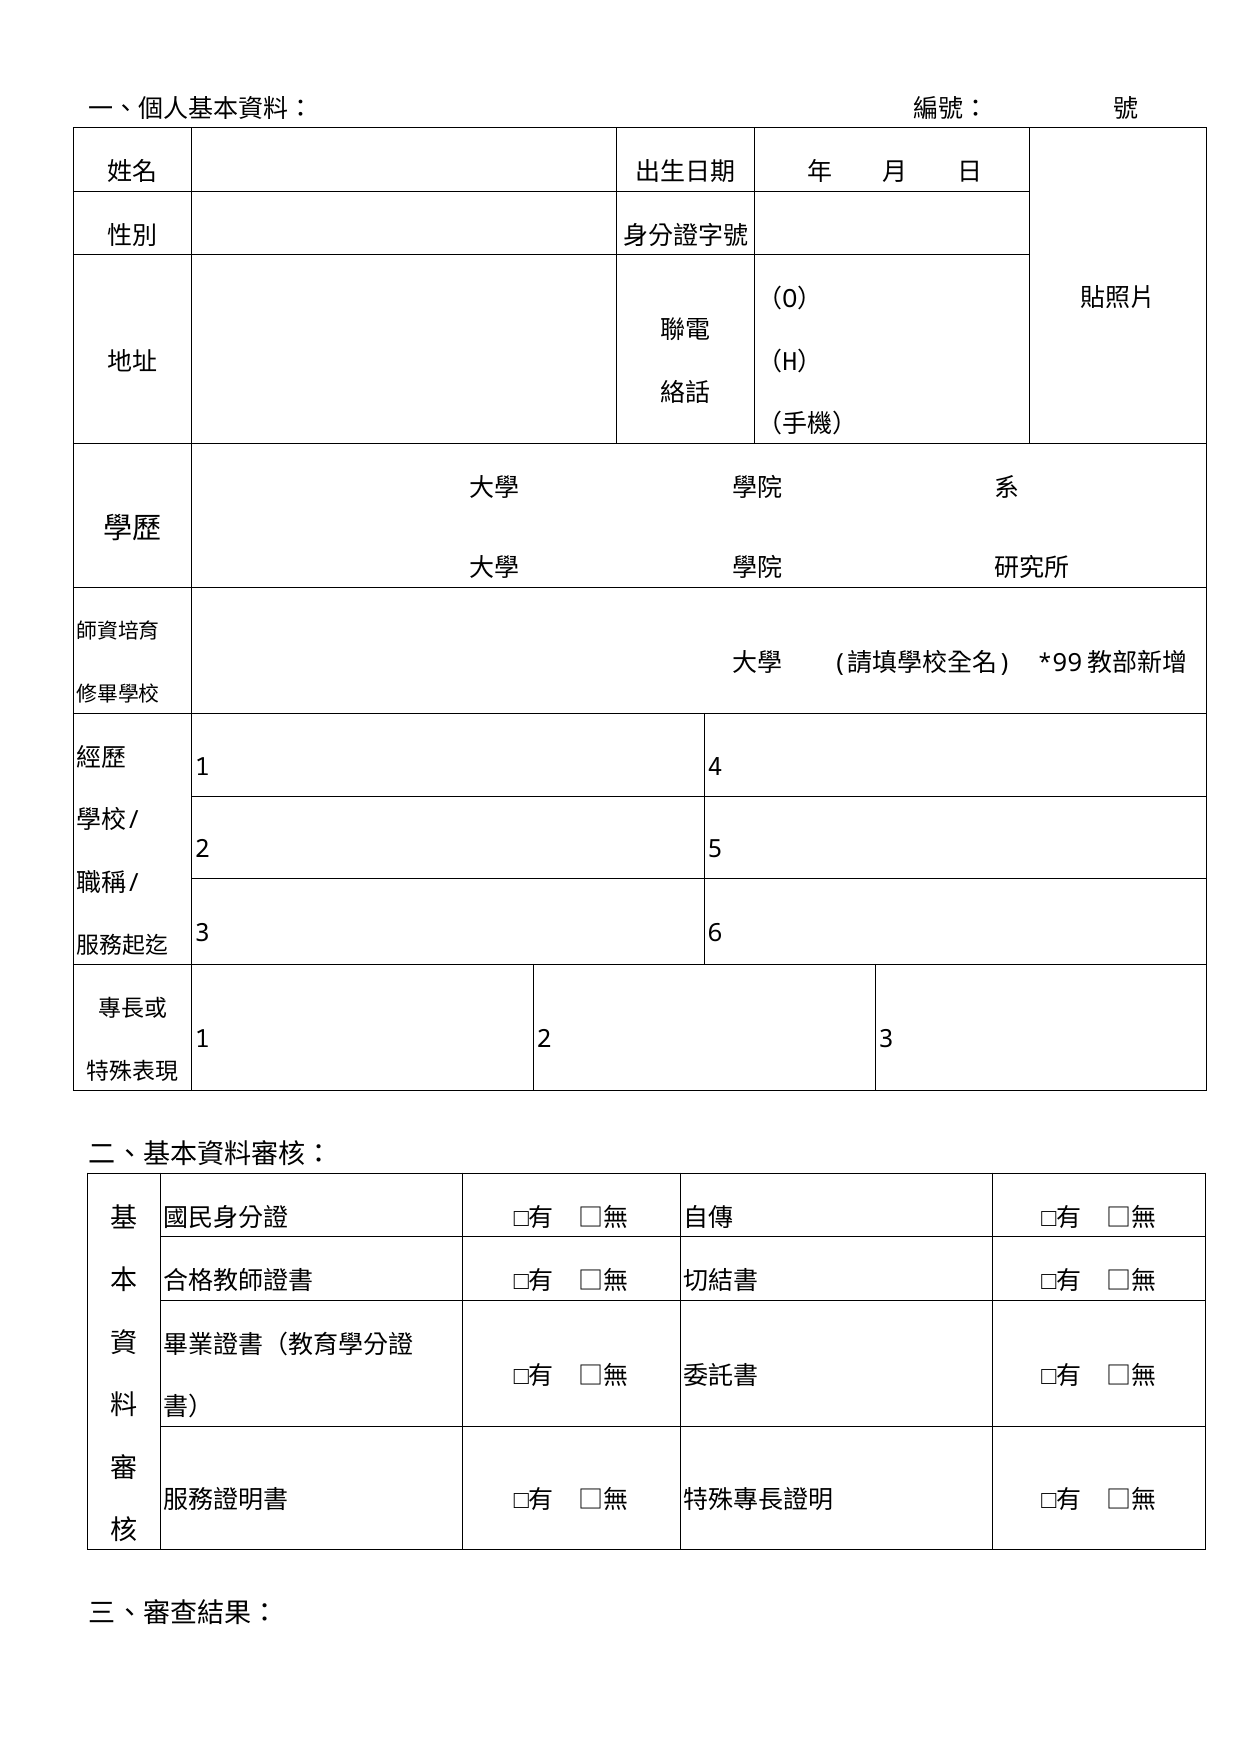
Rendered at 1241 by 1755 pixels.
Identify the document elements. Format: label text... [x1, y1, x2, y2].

table_header 基 本 資 料 審 核 [88, 1174, 160, 1548]
table_cell 畢業證書（教育學分證書） [161, 1301, 462, 1426]
table_header 年 月 日 [755, 128, 1029, 191]
table_cell 身分證字號 [617, 192, 754, 254]
table_cell 切結書 [681, 1237, 992, 1299]
table_header 貼照片 [1030, 128, 1206, 443]
table_cell [192, 255, 616, 443]
table_cell [1207, 964, 1240, 1090]
table_header [192, 128, 616, 191]
table_cell 3 [876, 965, 1206, 1090]
table_cell 地址 [74, 255, 191, 443]
table_cell [192, 192, 616, 254]
table_cell 5 [705, 797, 1206, 878]
table_header 姓名 [74, 128, 191, 191]
table_cell 聯電 絡話 [617, 255, 754, 443]
table_cell 性別 [74, 192, 191, 254]
table_cell 6 [705, 879, 1206, 964]
table_header 國民身分證 [161, 1174, 462, 1236]
table_cell （O） （H） （手機） [755, 255, 1029, 443]
table_cell 合格教師證書 [161, 1237, 462, 1299]
table_header □有 □無 [463, 1174, 680, 1236]
table_cell 專長或 特殊表現 [74, 965, 191, 1090]
table_cell 大學 (請填學校全名) *99教部新增 [192, 588, 1206, 713]
table_cell 4 [705, 714, 1206, 796]
table_cell □有 □無 [993, 1301, 1205, 1426]
table_cell [1207, 191, 1240, 254]
table_cell 大學 學院 系 大學 學院 研究所 [192, 444, 1206, 587]
table_cell □有 □無 [463, 1427, 680, 1548]
table_header 出生日期 [617, 128, 754, 191]
table_cell [1207, 878, 1240, 964]
text 三、審查結果： [89, 1568, 1152, 1631]
table_cell 學歷 [74, 444, 191, 587]
table_cell 3 [192, 879, 704, 964]
text 二、基本資料審核： [89, 1110, 1152, 1172]
table_cell 1 [192, 965, 533, 1090]
table_cell □有 □無 [463, 1237, 680, 1299]
table_cell □有 □無 [463, 1301, 680, 1426]
table_cell 1 [192, 714, 704, 796]
table_cell 2 [192, 797, 704, 878]
table_cell [1207, 796, 1240, 878]
table_cell 師資培育 修畢學校 [74, 588, 191, 713]
table_cell [1207, 587, 1240, 713]
table_header [1207, 127, 1240, 191]
table_cell 特殊專長證明 [681, 1427, 992, 1548]
table_header □有 □無 [993, 1174, 1205, 1236]
table_cell 服務證明書 [161, 1427, 462, 1548]
text 一、個人基本資料： 編號： 號 [89, 64, 1152, 127]
table_cell [1207, 443, 1240, 587]
table_cell [1207, 254, 1240, 443]
table_cell [755, 192, 1029, 254]
table_cell 2 [534, 965, 875, 1090]
table_cell [1207, 713, 1240, 796]
table_cell 委託書 [681, 1301, 992, 1426]
table_cell □有 □無 [993, 1427, 1205, 1548]
table_cell 經歷 學校/ 職稱/ 服務起迄 [74, 714, 191, 964]
table_cell □有 □無 [993, 1237, 1205, 1299]
table_header 自傳 [681, 1174, 992, 1236]
